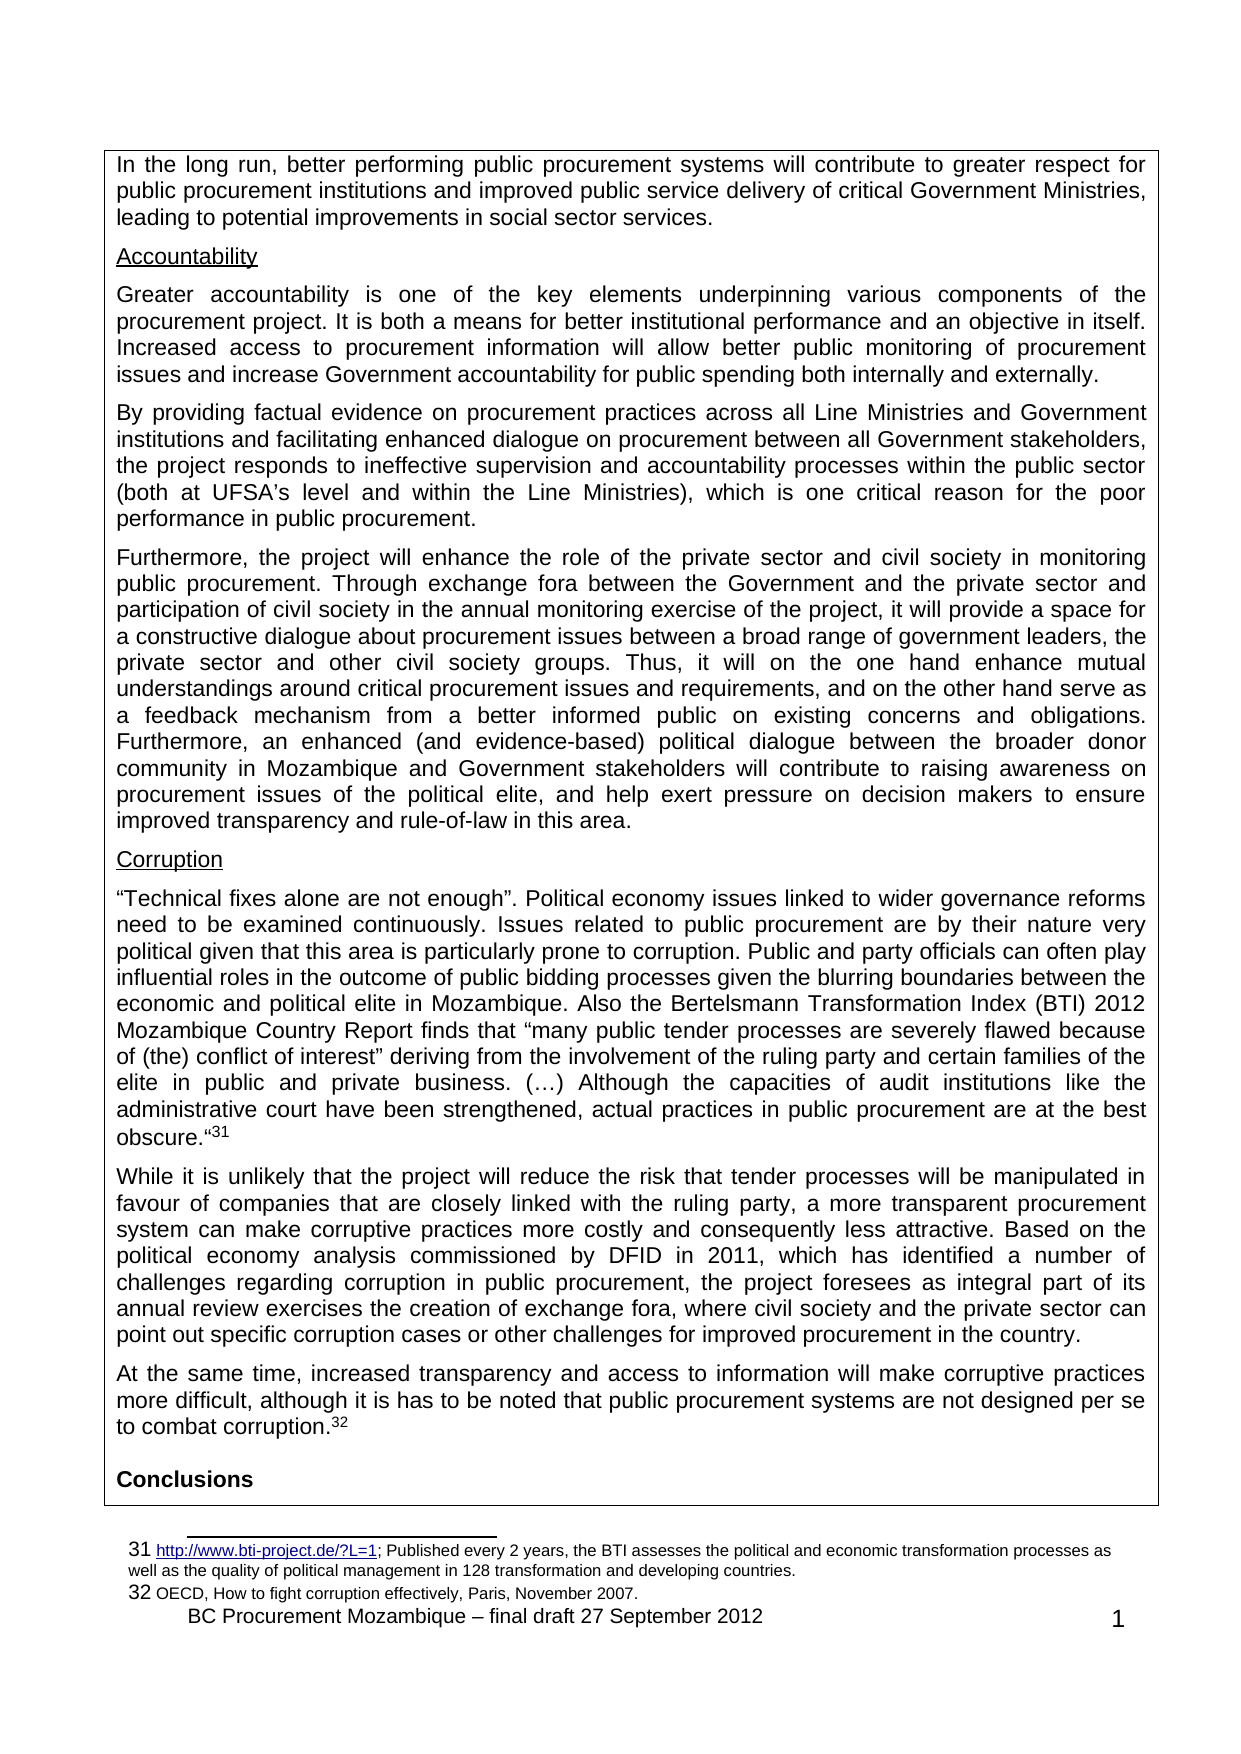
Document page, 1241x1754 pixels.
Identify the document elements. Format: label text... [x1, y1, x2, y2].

table_header A. What are the feasible options that address the need set out in the Strategic case? A1. Feasible options that address the need set out in the Strategic case Critical success criteria Throughout the design phase of the project, various options and sub-options have been considered and assessed in light of their potential for success and/or risk of failure. Critical elements that fed into the appraisal are: (i) Likelihood to trigger effective change in the present procurement practices even if at limited scale; (ii) The best entry point for generating comprehensive and reliable information on national procurement practices with linkages to the broader PFM strategy of the Government; (iii) The need for a strengthened and well defined institutional set up of the national procurement system; (iv) National ownership and high level political leadership; (v) Broad stakeholder involvement (UFSA, UGEA, Line Ministries, Political leaders, private sector, CSO) across all project initiatives. Identification of feasible options While there is a strong interest of many stakeholders (Government, donors, the private sector and the broader public) in improving public procurement, it has proven difficult to establish consensus around priorities. Public procurement involves by its nature a lot of competing interests depending on the perspective of each stakeholder. And given that the procurement system in Mozambique is still in its very initial stage, support needs are widespread. In order to achieve the proposed outcome of the project “Public institutions at the national and provincial levels run transparent and open procurement competitions”, the availability of comprehensive information about the public procurement system and operations, a strengthened and increasingly interlinked institutional set up, as well as increased interactions between the actors of the procurement system and the private sector are considered indispensable pre-conditions for the success of the project. The following options are therefore starting from a “basic package”, which would form integral part of any intervention package if DFID decides to support UFSA in building up an operational public procurement system. Subsequently, it will be analyzed whether this “basic package” should be complemented by additional components, which by default would reduce the size of the “basic package”. Finally, this appraisal will consider the counterfactual, or “do nothing” option. Three possible options had already been disregarded at the very initial stage of the project design. Co-funding a World Bank project on broader PFM issues, including procurement, was rejected, as this would have given less opportunity for DFID to influence effectively the policy dialogue on procurement and to take leadership on this topic within the broader donor community. Whilst this approach would have certainly facilitated donor alignment, it could have negatively impacted DFID’s credibility, if the World Bank intervention in this area is again delayed, as happened repeatedly in the past. It was also disregarded to include the launch of the “reverse auctioning”-modality as one major component of the project design, since the risk of failure was considered too high against relatively high investment costs even for a pilot experience. “Reverse auctioning” represents an important Government priority, and has also brought some important savings to public spending in Brazil. However, a study on this topic in preparation of this project could not provide any evidence that the necessary pre-conditions for a successful launch of this methodology, such as the existence of a vibrant private sector, are in place in the specific country context of Mozambique. Furthermore, capacities of UGEAs are considered too weak to be able to cope with the introduction of a new procurement modality, which requires a complete new way of doing business. DFID Mozambique prefers instead focusing on the effective implementation of the public bidding procedures, which is the default modality according to Mozambican legislation. Investing into e-procurement represents another important Government priority, which was rejected at an early stage of the project design given that the indicative budget for the respective e-Sistafe module (the public financial management system) would have largely exceeded the project budget. As no other donor has been interested in co-funding this initiative, it would have been very unlikely that DFID investment would have led to tangible results. Recognizing however the need for more comprehensive information on public procurement practices and increased linkages between the national procurement system and e-Sistafe, discussions with national counterparts and the World Bank around e-procurement led to the idea of designing a less complex management information function on public procurement within the existing e-Sistafe module, as outlined below as integral part of option 1. Option 1: Basic package with general capacity building What it consists of Given that the public procurement system in Mozambique is still very young and consequently weak, strengthening its basic structures is considered a precondition for any successful intervention in this area. Therefore, the first option is taking a general system strengthening approach and will mainly focus on: better defining the institutional set-up and its interlinkages; creating systems for the collection and dissemination of comprehensive procurement information; strengthening UFSA’s oversight and coordination functions both with Government Ministries and the private sector; and investing into some basic capacity enhancement of UGEAs which are responsible for the actual procurement operations in the different Government institutions. According to OECD, the procurement process can be divided in the following 5 phases: The inefficient use of funds can result from problems across the entire procurement process – from the definition of needs and creation of bidding documents, to a lack of transparency and competition in the tender process including announcement, bidding, evaluation and award of contracts, to poor contract supervision and final accounting. Considering the size of the funding envelope and in order to avoid dispersion of activities, the project will focus primarily on the first three steps of the procurement process, which are particularly prone to corruption. It is recognized however that this approach might partly shift procurement issues from the first three steps towards the contract implementation phase. How it works Based on the consultant inputs and extensive consultations with UFSA, the following elements should be integral part of the “basic package” : Output 1: The systematic and comprehensive collection of procurement information is indispensable for UFSA to gain a more realistic picture on the public procurement practices and to be able to take evidence-based decisions about key priorities. The execution module in e-Sistafe provides an excellent opportunity for the systematic collection of critical procurement information at the level of the UGEAs as integral part of the public spending process. Building on increased analytical capacities of UFSA, this information will not only serve as a basis for the preparation of more reliable public statistics on public procurement, but also provide a solid basis for more focused capacity strengthening and monitoring activities at the level of UGEAs. Output 2 helps define the institutional set-up of the public procurement system and facilitates its standardization. By mapping the existing UGEAs and clarifying the roles and responsibilities of UFSA at central level and its provincial representation with the DPPF (Provincial Directorate of Planning and Finance), it also contributes to strengthening UFSA’s oversight role and its interaction with the different actors of the procurement system in view of aligning its operations increasingly to the actual needs. Furthermore, definition of career profiles will prepare progressive professionalization of the procurement function. Output 3 enhances and standardizes capacity development of those entities that are responsible for the actual procurement operations within the different line Ministries. Based on lessons learnt from UFSA’s training support in the past, which only had very limited impact on the actual compliance of the procurement operations, the project aims at strengthening considerably the training component of UGEAs. On the one hand, it will enhance the basic training package for UGEAs from presently five to around 10 days adding critical training components linked to information management, interaction with the private sector and practical exercises. On the other hand, it will introduce additional training packages, such as advanced and sector-specific trainings (for the latter see output 6). In view of gradually preparing the professionalization of the procurement function, all trainings will lead to a certificate upon successful completion of a final exam. The project will also continue advocating for a progressive outsourcing and institutionalization of the procurement training within national training institutions, such as the Instituto Superior da Administração Pública (ISAP), which would also help free capacities within UFSA to focus increasingly on its monitoring and oversight functions. The detailed training programme will be designed following a comprehensive needs assessment and complemented by increased on-the-job trainings by UFSA and DPPFs. Output 4 establishes a comprehensive monitoring system within UFSA, which will orient its supervision activities using a risk-based approach. The project is planning to introduce a complete new approach to monitoring visits, which aims at keeping the monitoring costs as low as possible. This approach entails that UFSA’s supervision visits will be followed systematically by support visits (visitas de acompanhamento) by the DPPFs to the public institutions in their respective provinces in order to systematize the follow up on respective recommendations. These support missions can be conducted at provincial level at no cost. Monitoring through supervision and support missions to those UGEAs most at risk, will be complemented by increased remote monitoring through UFSA’s Portal and systematic management and update of a comprehensive monitoring database. In coordination with GIZ, collaboration with IGF and the Administrative Court will be further strengthened. Output 5 focuses on improving the quality of UFSA’s web Portal in line with OECD standard criteria in order to ensure that a broad range of private enterprises have access to critical procurement information and bidding opportunities. It will also help establish a harmonized supplier database within e-Sistafe in line with the national procurement legislation. In order to increase transparency of the public procurement system, and help overcome impediments of the private sector in participating in public tenders, output 5 will also facilitate increased interactions between UFSA and the private sector and the pilot UGEAs in the education sector. Lessons learnt will feed back into UFSA’s general communication strategy with the private sector. All five outputs will mainly focus on the central and provincial levels, although some selected activities, such as the procurement trainings, might also involve selected districts. Option 2: Basic package plus pilot experience in the Education Sector What it consists of A number of the country cases highlight that procurement reforms happen in “waves” or “generations”. Generally, the processes commences with legal and regulatory reform, establishment of institutions, such as a procurement normative and regulatory authority, training of officials, and initiatives to ensure access to information. These reforms are generally accompanied by initiatives to enforce and monitor compliance. This “package” is often referred to as “first generation reforms” and is generally expected to take up to ten years to complete. While it is generally accepted that these reforms are necessary in building the basic structures upon which the system relies, it is recognized that they are not sufficient to meet the on-going demands for better governance and systems. As a result, some countries have moved towards a “second generation” of reforms, which focuses more on efficiency and effectiveness as well as performance measurement and management. Taking into consideration the progress Mozambique has made since the approval of its first regulatory framework on public procurement in 2005, the second option will also focus to a large extent on consolidating elements of the “first generation” of procurement reform (see “basic package” under first option). While this approach might therefore not lead to better service delivery and results that are easily perceived as such by the broader public, it represents a stable consensus between DFID and UFSA and can help enhance national ownership and leadership of the reform process. These are considered critical success factors for any effective procurement reform. In order to raise awareness for the need of more sector-specific interventions and introduce a gradual shift towards better procurement performance (“second generation”), the general system strengthening approach of the first option will be complemented under the second option by a pilot in the education sector with an increased focus on contract implementation (phase 4 of the diagram under option1) and supply chain management issues. As such, it is based on an understanding of public procurement as integral part of the broader public financial management agenda. Continuous interactions between UFSA and the pilot sector will help generate lessons learnt beyond the tender process that can influence other sectors and/ or future projects in this area. As such, the expected results of the pilot will be partly outside of the theory of change, whilst strengthening considerably most of its actual components. It is also expected that the pilot experience might also help overcome certain resistances against change within UFSA and broaden the institution’s perspective of public procurement. Given that education is part of the priority sectors of the World Bank PFM project (health, education, justice and agriculture), it will be critical to design a sound collaboration mechanism between these two projects in order to build synergies and avoid overlaps or duplications. How it works The same outputs 1 to 5 as under option 1 will be completed by sector-specific interventions under the leadership of the Ministry of Education (MINED) in collaboration with UFSA. Critical components of DFID’s support to the pilot sector (output 6) include the establishment of an integrated information management system within MINED (at central level and within the 2 pilot DPECs Maputo and Cabo Delgado), which will allow detailed tracking and monitoring of (on-going) procurement processes including contract implementation. This will be combined with the establishment of a comprehensive supervision system between the national and provincial level. The results of these efforts will be systematically shared with UFSA to facilitate better macro-supervision by the national oversight body. In terms of capacity building of UGEAs, the pilot component seeks to showcase effective improvement of procurement performance not only at central, but also at provincial level by complementing sector-specific procurement trainings with intensive on-the-job training in two pilot provinces. For this purpose, a national consultant will be assigned in average 2 days per week to each pilot province and will also act as project focal point at central level in view of facilitating effective coordination with UFSA. The counterfactual – “Doing Nothing” Not intervening at all has been rejected at an early stage of the project design. The current lack of support to the sector by other donors and the high level of need identified means that inefficiencies and corruption risks in the current use of Government finances are likely to continue. DFID’s focus on improved value for money and transparency and accountability in the use of aid makes this intervention critical, despite the challenges that exist. Despite the improvements that have taken place in the legislative framework and some improvements in the use of procurement systems, many of the critical elements identified in the 2008 CPAR remain unaddressed, particularly in terms of capacity, transparency and integrity. There is a broad consensus among all stakeholders, including both the Government of Mozambique and the international donor community, that UFSA is still lacking the necessary resources to make an effective difference in the national procurement system. After various months of intensive consultations between UFSA and DFID, the project development has raised a lot of expectations at national level, and pulling out at this stage would represent an important reputational risk for DFID. It would also give a contradictory political sign towards Government about the importance of the procurement system. That said, the two options outlined above will both be appraised against a hypothetical counterfactual that assumes no DFID intervention, in order to ensure that the programme benefits are maximised, and justify the costs. A2. Appraisal of options Theory of Change Through this project, DFID intends to support the procurement reform in Mozambique in view of creating a more transparent system and thus facilitating more efficient public spending across all sectors, but with a particular focus on education. Generally, evidence about successful implementation of public procurement reforms in developing countries is rather weak, partly given that this topic has only received broader international attention after the Paris Declaration on Aid Effectiveness 2005 and the international commitment for increased use of country systems for aid delivery. There is however strong evidence that access to comprehensive and reliable information about public procurement is a critical pre-condition for more transparent and efficient public procurement systems, as without these data, the system cannot be monitored, reviewed and adjusted to achieve better performance. Many countries have achieved “quick wins” by establishing electronic websites to publish procurement related information, which can hugely increase transparency and access to information. While UFSA has already established an online Procurement Portal, its content and particularly the quality of published data still require major improvements. The most critical precondition for a more transparent public procurement system is the establishment of a mechanism for the continuous collection of reliable procurement data. The use of electronic systems facilitates the collection and analysis of information that are also indispensable for effective oversight, internal control and procurement audits. E-Sistafe therefore represents a unique opportunity for capturing procurement related information in a systematic manner and linking at the same time the procurement operations to the public financial management cycle. More detailed day-to-day management information about on-going procurement processes in the education sector will be collected in a separate database within MINED, the results of which will be regularly shared with UFSA. As UFSA’s oversight, monitoring and capacity development functions are also hampered by the lack of overview about the scope of the public procurement system in Mozambique, it is furthermore necessary to conduct an extensive mapping exercise combined with a training needs assessment of UGEAs, which will inform the detailed implementation strategies for the remaining outputs. In order to ensure the actual use of the collected data for performance monitoring and management decisions, relevant stakeholders will be trained in the analysis, regular update and strategic use of the data. Capacity development – procurement training Compliance with procurement regulations still represents a major challenge in Mozambique. Only 40% of the audited procurement processes in 2011 were in line with the official rules and regulations. While any procurement reform needs to be supported by major training efforts, there is very little evidence that trainings have led to better performance in procurement operations. Experiences also show that the pace of capacity development is usually slower than hoped and might not necessarily lead to the desired results within the lifespan of the project. While experiences in Uganda have shown that the effective professionalization of the procurement function requires at least 9-month-training courses, it has so far not been possible to agree on a similar longer-term training approach with the Mozambican Government. Instead, the project design therefore introduces and/or strengthens the following factors of the public procurement training that have had a positive impact on capacity development initiatives in other countries: The basic training package on public procurement, as well as the specific training related to the education sector will be reviewed and developed based on a consultative needs assessment and an evaluation of the current capacity level of UGEAs as integral part of the mapping exercise. At the end of each training course, the participants will pass an exam in order to assess a certain set of qualifications and skills and prepare progressive institutionalization of the procurement training. This approach will facilitate progressive institutionalization and professionalization of the procurement function within the public administration. The content of the training will be broadened beyond procedural issues in order to include also, among others, corruption issues, interaction with the private sector and more practical sessions. The project will facilitate broad stakeholder involvement in the capacity development efforts by extending UFSA’s training initiatives beyond the UGEA members. Specific trainings will be designed for a broad range of institutions and organizations that play a role in the procurement process. This includes training packages and workshops for Directors in the Line Ministries, for the administrative court, internal control and representatives from the private sector. The effectiveness of the training will be closely monitored and complemented by a helpdesk function as integral part of UFSA’s online Portal. UGEAs will have the possibility to post practical questions through the Portal, which will be answered by UFSA on a daily basis. In view of creating an enabling environment for the recognition of procurement trainings and qualifications, DFID Mozambique will closely monitor and advocate (as part of the project and through the budget support dialogue) for the approval of the professional career stream for the procurement function within the civil service. It will also try to facilitate progressive embedding of the procurement training into national training institution, such as ISAP. It is assumed that the professionalization of procurement will help reduce the high staff turn over and thus considerably enhance the impact of the capacity building efforts on the UGEA’s performance. Monitoring Capacity development initiatives in public procurement are more likely to succeed if they are complemented by a strong monitoring system. Even simple information management tools can be useful for tracking macro level performance. In Tanzania, the average level of compliance in local Government agencies increased from 40% to 66% and from 43% to 74% in central Government agencies over a period of three years following the implementation of a procurement management information system combined with systematic analysis of the collected data and strategic procurement monitoring and audit. Therefore, the project will place a major emphasis on enhancing UFSA’s monitoring function by helping establish a comprehensive monitoring strategy, which will not only inform UFSA’s supervision activities, but also strengthen the role of the internal control and audit institutions in the area of public procurement. Complementary, it will also enhance the day-to-day supervision of procurement operations within MINED as pilot Ministry, with a particular focus on strengthening the relations between the national and provincial level. The results will also be fed back regularly to UFSA. All monitoring information will in return again enhance the availability of data and thus contribute to a more transparent public procurement system. One necessary pre-condition is that UFSA will carry out various, including sector-specific, analysis of the procurement data in line with the stakeholders’ needs and share these analysis for performance reporting with senior authorities of responsible Line Ministries and relevant audit and internal control institutions. In Uganda, it has been critical that the collected information was shared regularly with the departmental directors of the Line Ministries, where corrective actions were generated as necessary. As civil society organizations have proven to be of good value for the provision of third party oversight on procurement and improve perceptions relating to corruptions, e.g. in the Philippines, the present project will involve local civil society organization in its annual monitoring and evaluation exercises. This might represent an opportunity to build on other DFID-initiatives in the country that support civil society in monitoring critical governance issues. Outcome & Impact Taking into consideration the still very low public sector capacity in Mozambique, the different outputs might only lead to minor improvements in the compliance of the tender processes. It can however be reasonably assumed that the strengthened institutional framework of the public procurement system will lead to an increased use of public bidding processes at national and provincial levels. Combined with increased interactions with the private sector and the broader public, but also through a Harmonized Bidder’s Database as integral part of e-Sistafe, the project’s efforts will therefore lead to a more transparent public procurement system. By making the bid evaluation process clear, especially with respect to the bid announcements and evaluation criteria, a more transparent procurement system will build trust into the public procurement system and consequently lead to more active and competitive behaviour of suppliers, as experiences in the Philippines have shown, where many companies started bidding for the very first time for government projects after the procurement reform had led to increased transparency; e.g. in a bid published by the Department of Tourism six out of seven shortlisted firms had submitted a proposal for the very first time. Given that increased competitiveness leads ultimately to lower prices of the bidding offers, transparent procedures can contribute to more efficient resource allocation and budgetary savings for governments, as reported by Nicaragua, which reduced its pharmaceutical budget by US$8 million after establishing a transparent procurement agency. Again in the Philippines, procurement performance improvements led to 50% savings per unit for textbooks and 39% savings for each classroom that were procured in one Word Bank-financed project. While these two countries are certainly far more advanced in the procurement reform than Mozambique, they showcase the potential long-term benefits of DFID’s intervention if other donors are willing to invest into additional project phases. Economic Impact This programme should have a positive economic impact, largely through improving the efficiency and effectiveness of public expenditure. Section C below models economic benefits in terms of efficiency savings realised through improvements to the public procurement system and estimates that benefits worth approximately six times the costs could be delivered. This intervention is also likely to have an impact on private sector competition. The increase in transparency of procurement system and the subsequent perceived increase of confidence in the system by private firms will increase their responsiveness with regards to public tenders. This could potentially translate into more firms competing for the same tenders, thus contributing to lower their prices. Beyond the public expenditure impacts, this programme could have indirect positive impacts on growth but there is limited evidence to quantify what these might be or to what extent any causal link with this programme can be developed. Evidence does suggest that government spending in general, and in developing countries in particular, has a positive effect on economic growth e.g. through more investment in public goods such as education, roads, health and energy. It is reasonable to extend this assumption to assume that more efficient public spending would have a larger impact on economic growth. Governance Impact Institutional capacity Weak capacity of Government institutions throughout the public sector is one of the most lasting effects of the civil war in Mozambique. Particularly at provincial and local levels, the capacity of UGEAs is still extremely low. This is an important area of concern for both UFSA and the Ministry of Education given the decentralization process, as it poses enormous fiduciary risks for public spending and effective procurement operations. Enhancing the institutional set-up and UFSA’s oversight function will be complemented by a large training component, which will facilitate skills development of procurement agents. Efforts to integrate the procurement function into the civil service career stream will contribute to attracting and retaining skilled staff through the professionalization of the procurement function. Creating incentives for line ministries to care about improved performance and enhancing the ability of the business community to monitor procurement decisions are equally important, since achieving sustained improvement in procurement is very difficult without the active participation of all stakeholders. In the long run, better performing public procurement systems will contribute to greater respect for public procurement institutions and improved public service delivery of critical Government Ministries, leading to potential improvements in social sector services. Accountability Greater accountability is one of the key elements underpinning various components of the procurement project. It is both a means for better institutional performance and an objective in itself. Increased access to procurement information will allow better public monitoring of procurement issues and increase Government accountability for public spending both internally and externally. By providing factual evidence on procurement practices across all Line Ministries and Government institutions and facilitating enhanced dialogue on procurement between all Government stakeholders, the project responds to ineffective supervision and accountability processes within the public sector (both at UFSA’s level and within the Line Ministries), which is one critical reason for the poor performance in public procurement. Furthermore, the project will enhance the role of the private sector and civil society in monitoring public procurement. Through exchange fora between the Government and the private sector and participation of civil society in the annual monitoring exercise of the project, it will provide a space for a constructive dialogue about procurement issues between a broad range of government leaders, the private sector and other civil society groups. Thus, it will on the one hand enhance mutual understandings around critical procurement issues and requirements, and on the other hand serve as a feedback mechanism from a better informed public on existing concerns and obligations. Furthermore, an enhanced (and evidence-based) political dialogue between the broader donor community in Mozambique and Government stakeholders will contribute to raising awareness on procurement issues of the political elite, and help exert pressure on decision makers to ensure improved transparency and rule-of-law in this area. Corruption “Technical fixes alone are not enough”. Political economy issues linked to wider governance reforms need to be examined continuously. Issues related to public procurement are by their nature very political given that this area is particularly prone to corruption. Public and party officials can often play influential roles in the outcome of public bidding processes given the blurring boundaries between the economic and political elite in Mozambique. Also the Bertelsmann Transformation Index (BTI) 2012 Mozambique Country Report finds that “many public tender processes are severely flawed because of (the) conflict of interest” deriving from the involvement of the ruling party and certain families of the elite in public and private business. (…) Although the capacities of audit institutions like the administrative court have been strengthened, actual practices in public procurement are at the best obscure.“ While it is unlikely that the project will reduce the risk that tender processes will be manipulated in favour of companies that are closely linked with the ruling party, a more transparent procurement system can make corruptive practices more costly and consequently less attractive. Based on the political economy analysis commissioned by DFID in 2011, which has identified a number of challenges regarding corruption in public procurement, the project foresees as integral part of its annual review exercises the creation of exchange fora, where civil society and the private sector can point out specific corruption cases or other challenges for improved procurement in the country. At the same time, increased transparency and access to information will make corruptive practices more difficult, although it is has to be noted that public procurement systems are not designed per se to combat corruption. Conclusions Using a pilot sector (option 2) will provide more tangible and visible results that can be transferred – at a latter stage – to other sector Ministries. In addition, the project design process has shown how critical it is to create closer linkages between UFSA and the Sector Ministries to avoid further fragmentation of the procurement processes. Therefore, option 2 is the preferred option from a technical perspective. [105, 151, 1158, 1504]
